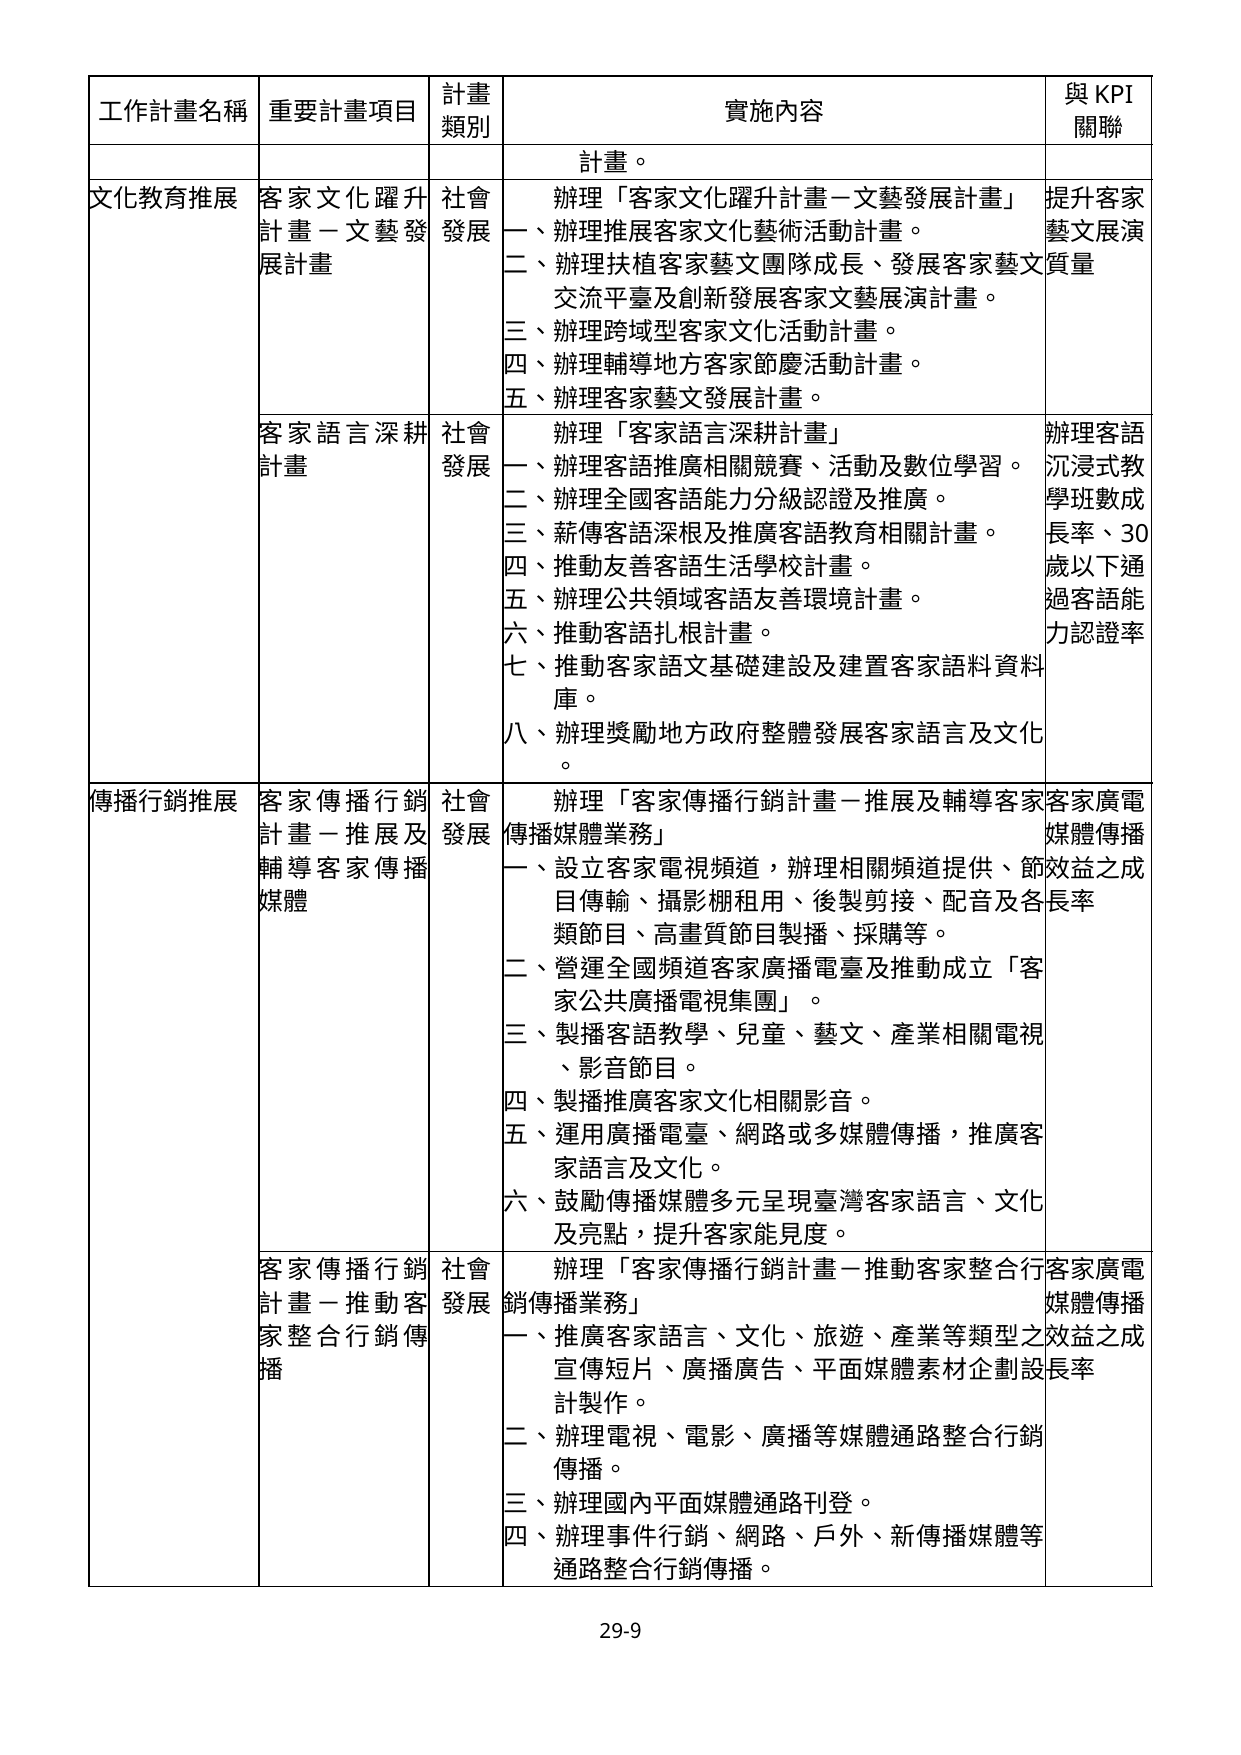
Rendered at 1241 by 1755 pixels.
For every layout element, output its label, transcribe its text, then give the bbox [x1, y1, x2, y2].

table_header 工作計畫名稱 [90, 77, 258, 143]
table_cell 客家廣電媒體傳播效益之成長率 [1046, 784, 1151, 1251]
table_cell 客家傳播行銷計畫－推動客家整合行銷傳播 [260, 1252, 428, 1586]
table_cell 辦理「客家傳播行銷計畫－推動客家整合行銷傳播業務」 一、推廣客家語言、文化、旅遊、產業等類型之宣傳短片、廣播廣告、平面媒體素材企劃設計製作。 二、辦理電視、電影、廣播等媒體通路整合行銷傳播。 三、辦理國內平面媒體通路刊登。 四、辦理事件行銷、網路、戶外、新傳播媒體等通路整合行銷傳播。 [504, 1252, 1045, 1586]
table_cell 提升客家藝文展演質量 [1046, 180, 1151, 414]
table_cell [1046, 145, 1151, 178]
table_cell 傳播行銷推展 [90, 784, 258, 1586]
table_cell 社會發展 [430, 1252, 502, 1586]
table_cell 辦理「客家文化躍升計畫－文藝發展計畫」 一、辦理推展客家文化藝術活動計畫。 二、辦理扶植客家藝文團隊成長、發展客家藝文交流平臺及創新發展客家文藝展演計畫。 三、辦理跨域型客家文化活動計畫。 四、辦理輔導地方客家節慶活動計畫。 五、辦理客家藝文發展計畫。 [504, 180, 1045, 414]
table_cell 社會發展 [430, 784, 502, 1251]
table_cell 客家語言深耕計畫 [260, 415, 428, 782]
table_cell 辦理「客家語言深耕計畫」 一、辦理客語推廣相關競賽、活動及數位學習。 二、辦理全國客語能力分級認證及推廣。 三、薪傳客語深根及推廣客語教育相關計畫。 四、推動友善客語生活學校計畫。 五、辦理公共領域客語友善環境計畫。 六、推動客語扎根計畫。 七、推動客家語文基礎建設及建置客家語料資料庫。 八、辦理獎勵地方政府整體發展客家語言及文化。 [504, 415, 1045, 782]
table_header 與KPI 關聯 [1046, 77, 1151, 143]
table_header 重要計畫項目 [260, 77, 428, 143]
table_cell 客家傳播行銷計畫－推展及輔導客家傳播媒體 [260, 784, 428, 1251]
table_cell 客家廣電媒體傳播效益之成長率 [1046, 1252, 1151, 1586]
table_header 實施內容 [504, 77, 1045, 143]
table_cell [90, 145, 258, 178]
table_cell 辦理客語沉浸式教學班數成長率、30歲以下通過客語能力認證率 [1046, 415, 1151, 782]
table_cell 辦理「客家傳播行銷計畫－推展及輔導客家傳播媒體業務」 一、設立客家電視頻道，辦理相關頻道提供、節目傳輸、攝影棚租用、後製剪接、配音及各類節目、高畫質節目製播、採購等。 二、營運全國頻道客家廣播電臺及推動成立「客家公共廣播電視集團」。 三、製播客語教學、兒童、藝文、產業相關電視、影音節目。 四、製播推廣客家文化相關影音。 五、運用廣播電臺、網路或多媒體傳播，推廣客家語言及文化。 六、鼓勵傳播媒體多元呈現臺灣客家語言、文化及亮點，提升客家能見度。 [504, 784, 1045, 1251]
table_cell [260, 145, 428, 178]
table_cell 客家文化躍升計畫－文藝發展計畫 [260, 180, 428, 414]
table_cell 社會發展 [430, 180, 502, 414]
table_header 計畫類別 [430, 77, 502, 143]
table_cell 文化教育推展 [90, 180, 258, 782]
table_cell 計畫。 [504, 145, 1045, 178]
table_cell [430, 145, 502, 178]
table_cell 社會發展 [430, 415, 502, 782]
